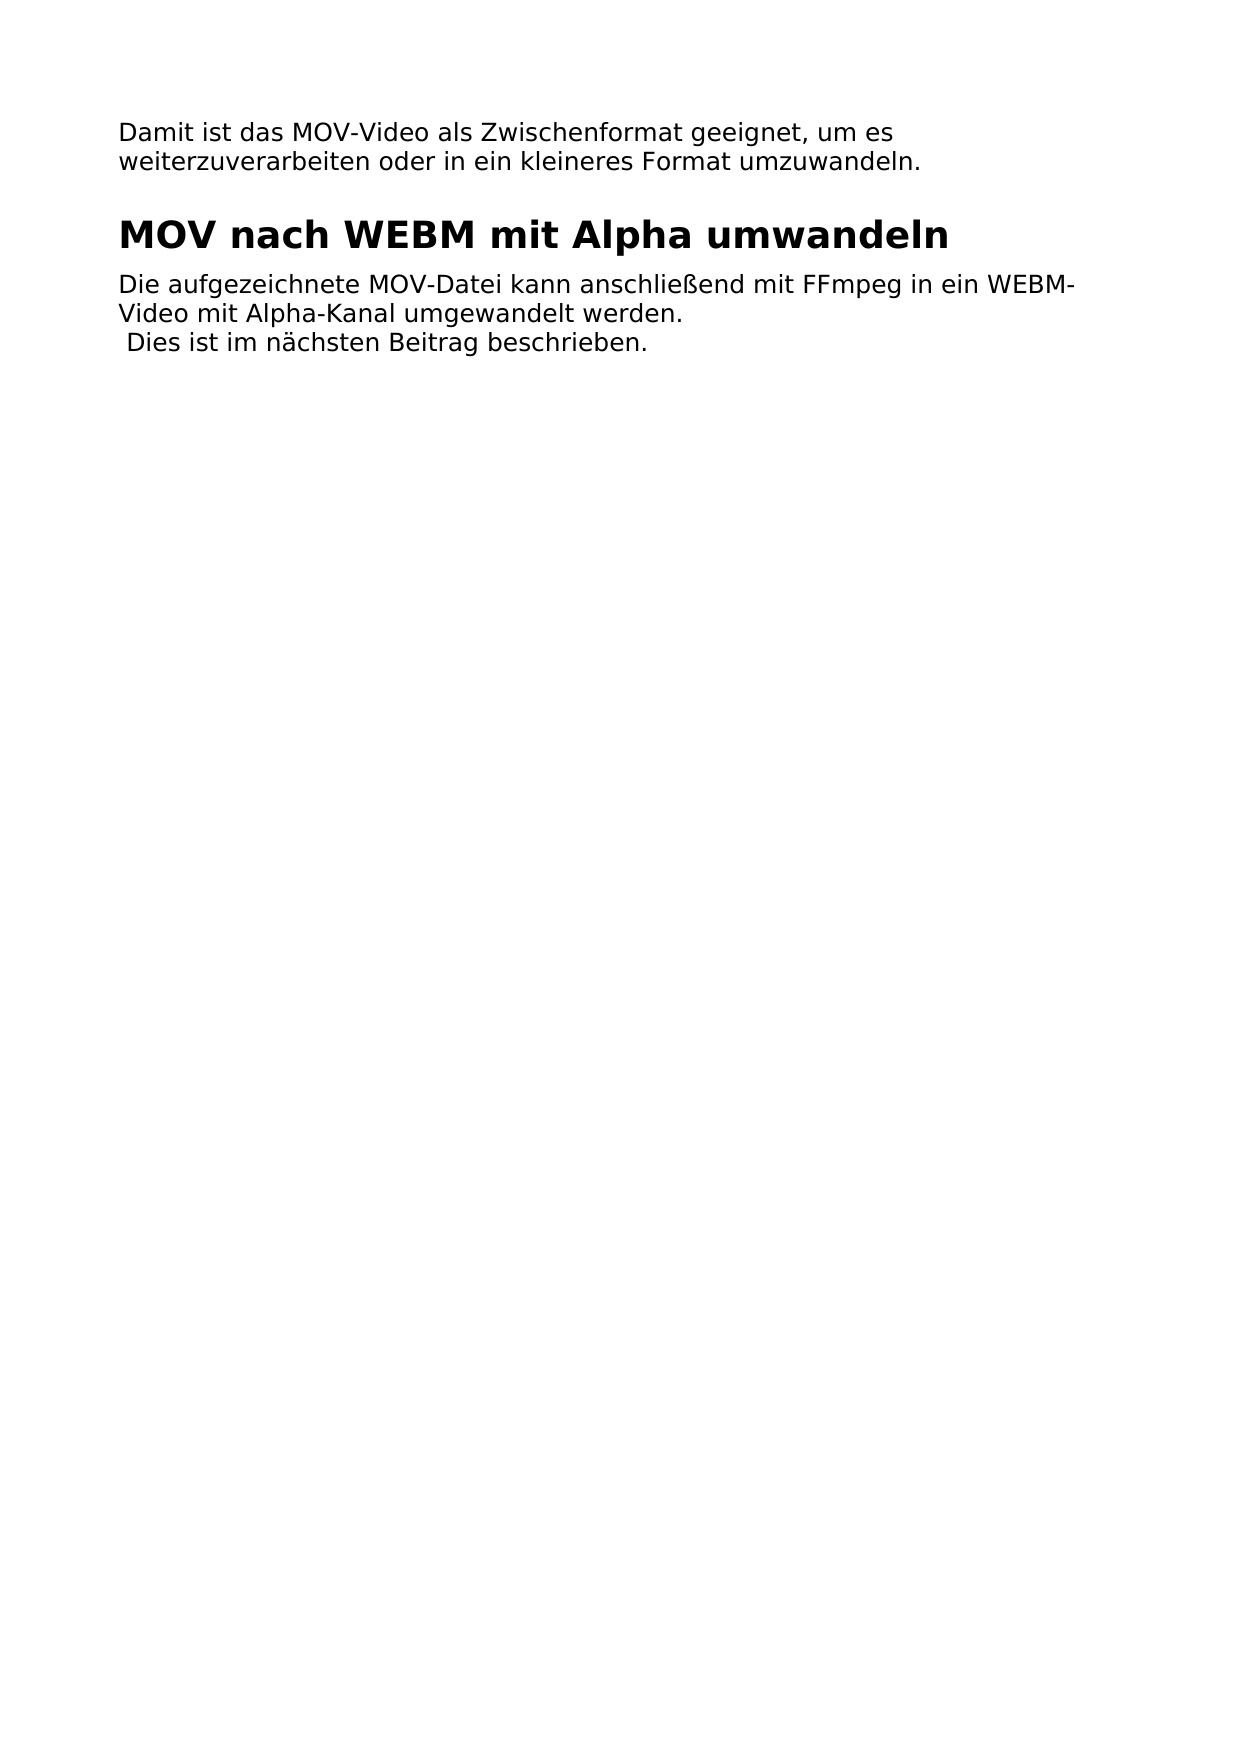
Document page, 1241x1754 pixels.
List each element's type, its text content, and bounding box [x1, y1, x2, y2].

text Damit ist das MOV-Video als Zwischenformat geeignet, um es weiterzuverarbeiten oder in ein kleineres Format umzuwandeln. [118, 118, 1122, 176]
subtitle MOV nach WEBM mit Alpha umwandeln [118, 214, 1122, 258]
text Die aufgezeichnete MOV-Datei kann anschließend mit FFmpeg in ein WEBM-Video mit Alpha-Kanal umgewandelt werden. Dies ist im nächsten Beitrag beschrieben. [118, 270, 1122, 358]
